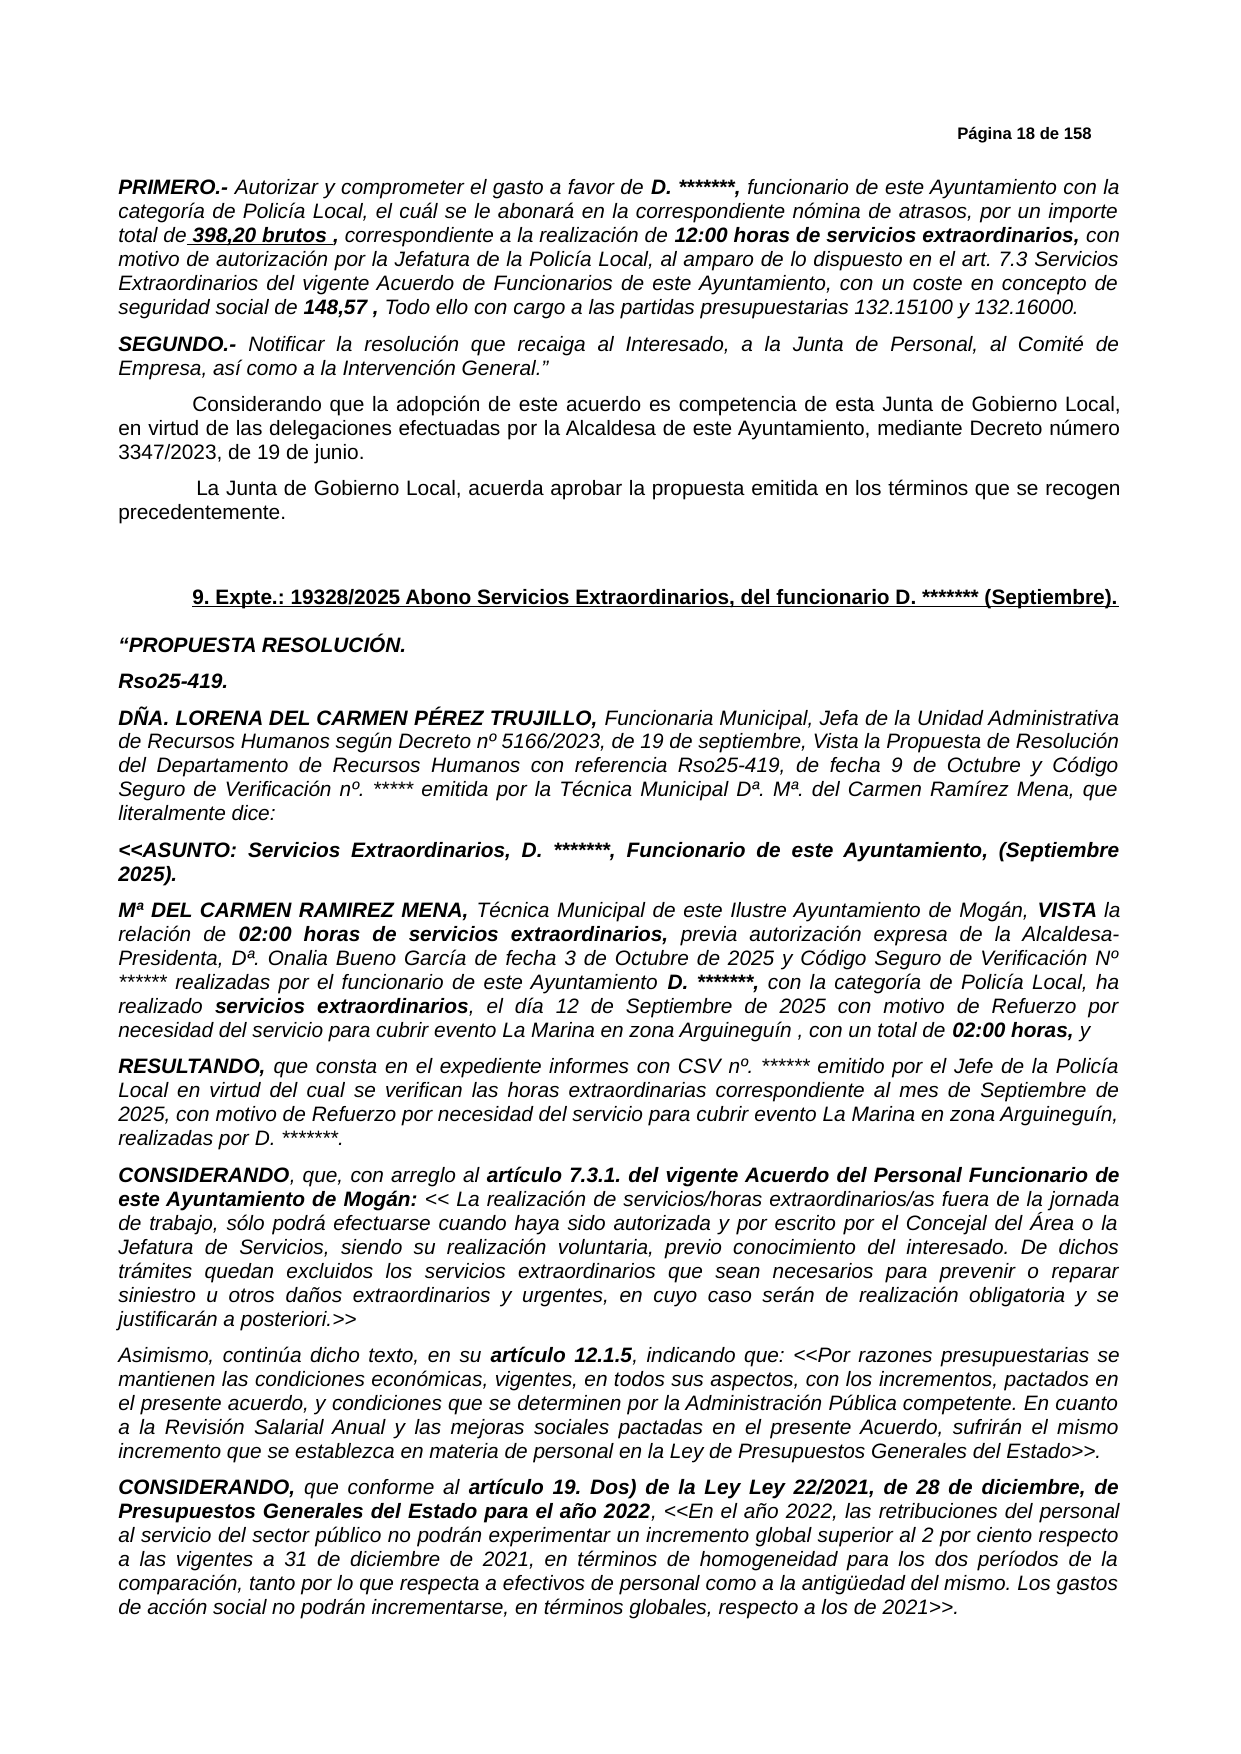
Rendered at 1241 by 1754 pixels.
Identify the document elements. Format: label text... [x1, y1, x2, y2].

text SEGUNDO.- Notificar la resolución que recaiga al Interesado, a la Junta de Personal, al Comité de Empresa, así como a la Intervención General.” [118, 331, 1122, 379]
text DÑA. LORENA DEL CARMEN PÉREZ TRUJILLO, Funcionaria Municipal, Jefa de la Unidad Administrativa de Recursos Humanos según Decreto nº 5166/2023, de 19 de septiembre, Vista la Propuesta de Resolución del Departamento de Recursos Humanos con referencia Rso25-419, de fecha 9 de Octubre y Código Seguro de Verificación nº. ***** emitida por la Técnica Municipal Dª. Mª. del Carmen Ramírez Mena, que literalmente dice: [118, 705, 1122, 825]
text La Junta de Gobierno Local, acuerda aprobar la propuesta emitida en los términos que se recogen precedentemente. [118, 476, 1122, 524]
text CONSIDERANDO, que conforme al artículo 19. Dos) de la Ley Ley 22/2021, de 28 de diciembre, de Presupuestos Generales del Estado para el año 2022, <<En el año 2022, las retribuciones del personal al servicio del sector público no podrán experimentar un incremento global superior al 2 por ciento respecto a las vigentes a 31 de diciembre de 2021, en términos de homogeneidad para los dos períodos de la comparación, tanto por lo que respecta a efectivos de personal como a la antigüedad del mismo. Los gastos de acción social no podrán incrementarse, en términos globales, respecto a los de 2021>>. [118, 1475, 1122, 1619]
text Asimismo, continúa dicho texto, en su artículo 12.1.5, indicando que: <<Por razones presupuestarias se mantienen las condiciones económicas, vigentes, en todos sus aspectos, con los incrementos, pactados en el presente acuerdo, y condiciones que se determinen por la Administración Pública competente. En cuanto a la Revisión Salarial Anual y las mejoras sociales pactadas en el presente Acuerdo, sufrirán el mismo incremento que se establezca en materia de personal en la Ley de Presupuestos Generales del Estado>>. [118, 1343, 1122, 1463]
text PRIMERO.- Autorizar y comprometer el gasto a favor de D. *******, funcionario de este Ayuntamiento con la categoría de Policía Local, el cuál se le abonará en la correspondiente nómina de atrasos, por un importe total de 398,20 brutos , correspondiente a la realización de 12:00 horas de servicios extraordinarios, con motivo de autorización por la Jefatura de la Policía Local, al amparo de lo dispuesto en el art. 7.3 Servicios Extraordinarios del vigente Acuerdo de Funcionarios de este Ayuntamiento, con un coste en concepto de seguridad social de 148,57 , Todo ello con cargo a las partidas presupuestarias 132.15100 y 132.16000. [118, 175, 1122, 319]
text RESULTANDO, que consta en el expediente informes con CSV nº. ****** emitido por el Jefe de la Policía Local en virtud del cual se verifican las horas extraordinarias correspondiente al mes de Septiembre de 2025, con motivo de Refuerzo por necesidad del servicio para cubrir evento La Marina en zona Arguineguín, realizadas por D. *******. [118, 1054, 1122, 1150]
text CONSIDERANDO, que, con arreglo al artículo 7.3.1. del vigente Acuerdo del Personal Funcionario de este Ayuntamiento de Mogán: << La realización de servicios/horas extraordinarios/as fuera de la jornada de trabajo, sólo podrá efectuarse cuando haya sido autorizada y por escrito por el Concejal del Área o la Jefatura de Servicios, siendo su realización voluntaria, previo conocimiento del interesado. De dichos trámites quedan excluidos los servicios extraordinarios que sean necesarios para prevenir o reparar siniestro u otros daños extraordinarios y urgentes, en cuyo caso serán de realización obligatoria y se justificarán a posteriori.>> [118, 1163, 1122, 1330]
text Considerando que la adopción de este acuerdo es competencia de esta Junta de Gobierno Local, en virtud de las delegaciones efectuadas por la Alcaldesa de este Ayuntamiento, mediante Decreto número 3347/2023, de 19 de junio. [118, 392, 1122, 464]
text “PROPUESTA RESOLUCIÓN. [118, 632, 1122, 656]
text Rso25-419. [118, 669, 1122, 693]
text 9. Expte.: 19328/2025 Abono Servicios Extraordinarios, del funcionario D. ******* (Septiembre). [118, 584, 1122, 608]
text <<ASUNTO: Servicios Extraordinarios, D. *******, Funcionario de este Ayuntamiento, (Septiembre 2025). [118, 838, 1122, 886]
text Mª DEL CARMEN RAMIREZ MENA, Técnica Municipal de este Ilustre Ayuntamiento de Mogán, VISTA la relación de 02:00 horas de servicios extraordinarios, previa autorización expresa de la Alcaldesa-Presidenta, Dª. Onalia Bueno García de fecha 3 de Octubre de 2025 y Código Seguro de Verificación Nº ****** realizadas por el funcionario de este Ayuntamiento D. *******, con la categoría de Policía Local, ha realizado servicios extraordinarios, el día 12 de Septiembre de 2025 con motivo de Refuerzo por necesidad del servicio para cubrir evento La Marina en zona Arguineguín , con un total de 02:00 horas, y [118, 898, 1122, 1042]
